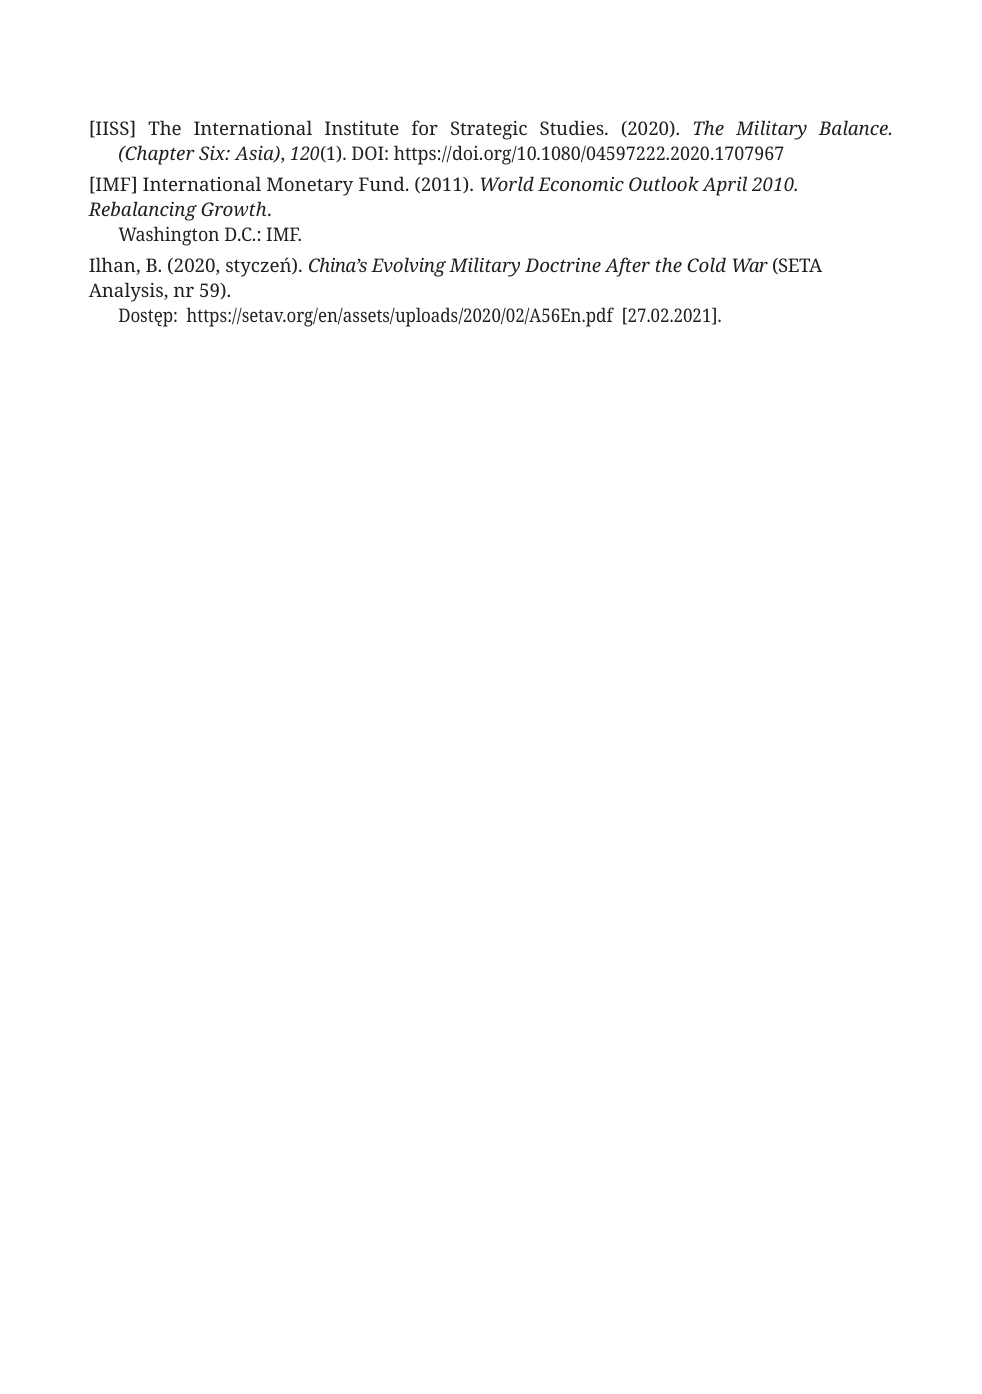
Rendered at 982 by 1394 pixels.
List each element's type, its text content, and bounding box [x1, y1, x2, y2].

text Washington D.C.: IMF. [118, 222, 904, 247]
text [IMF] International Monetary Fund. (2011). World Economic Outlook April 2010. Rebalancing Growth. [88, 171, 904, 222]
text Ilhan, B. (2020, styczeń). China’s Evolving Military Doctrine After the Cold War (SETA Analysis, nr 59). [88, 252, 904, 303]
text [IISS] The International Institute for Strategic Studies. (2020). The Military Balance. (Chapter Six: Asia), 120(1). DOI: https://doi.org/10.1080/04597222.2020.1707967 [88, 115, 893, 165]
text Dostęp: https://setav.org/en/assets/uploads/2020/02/A56En.pdf [27.02.2021]. [118, 303, 904, 328]
